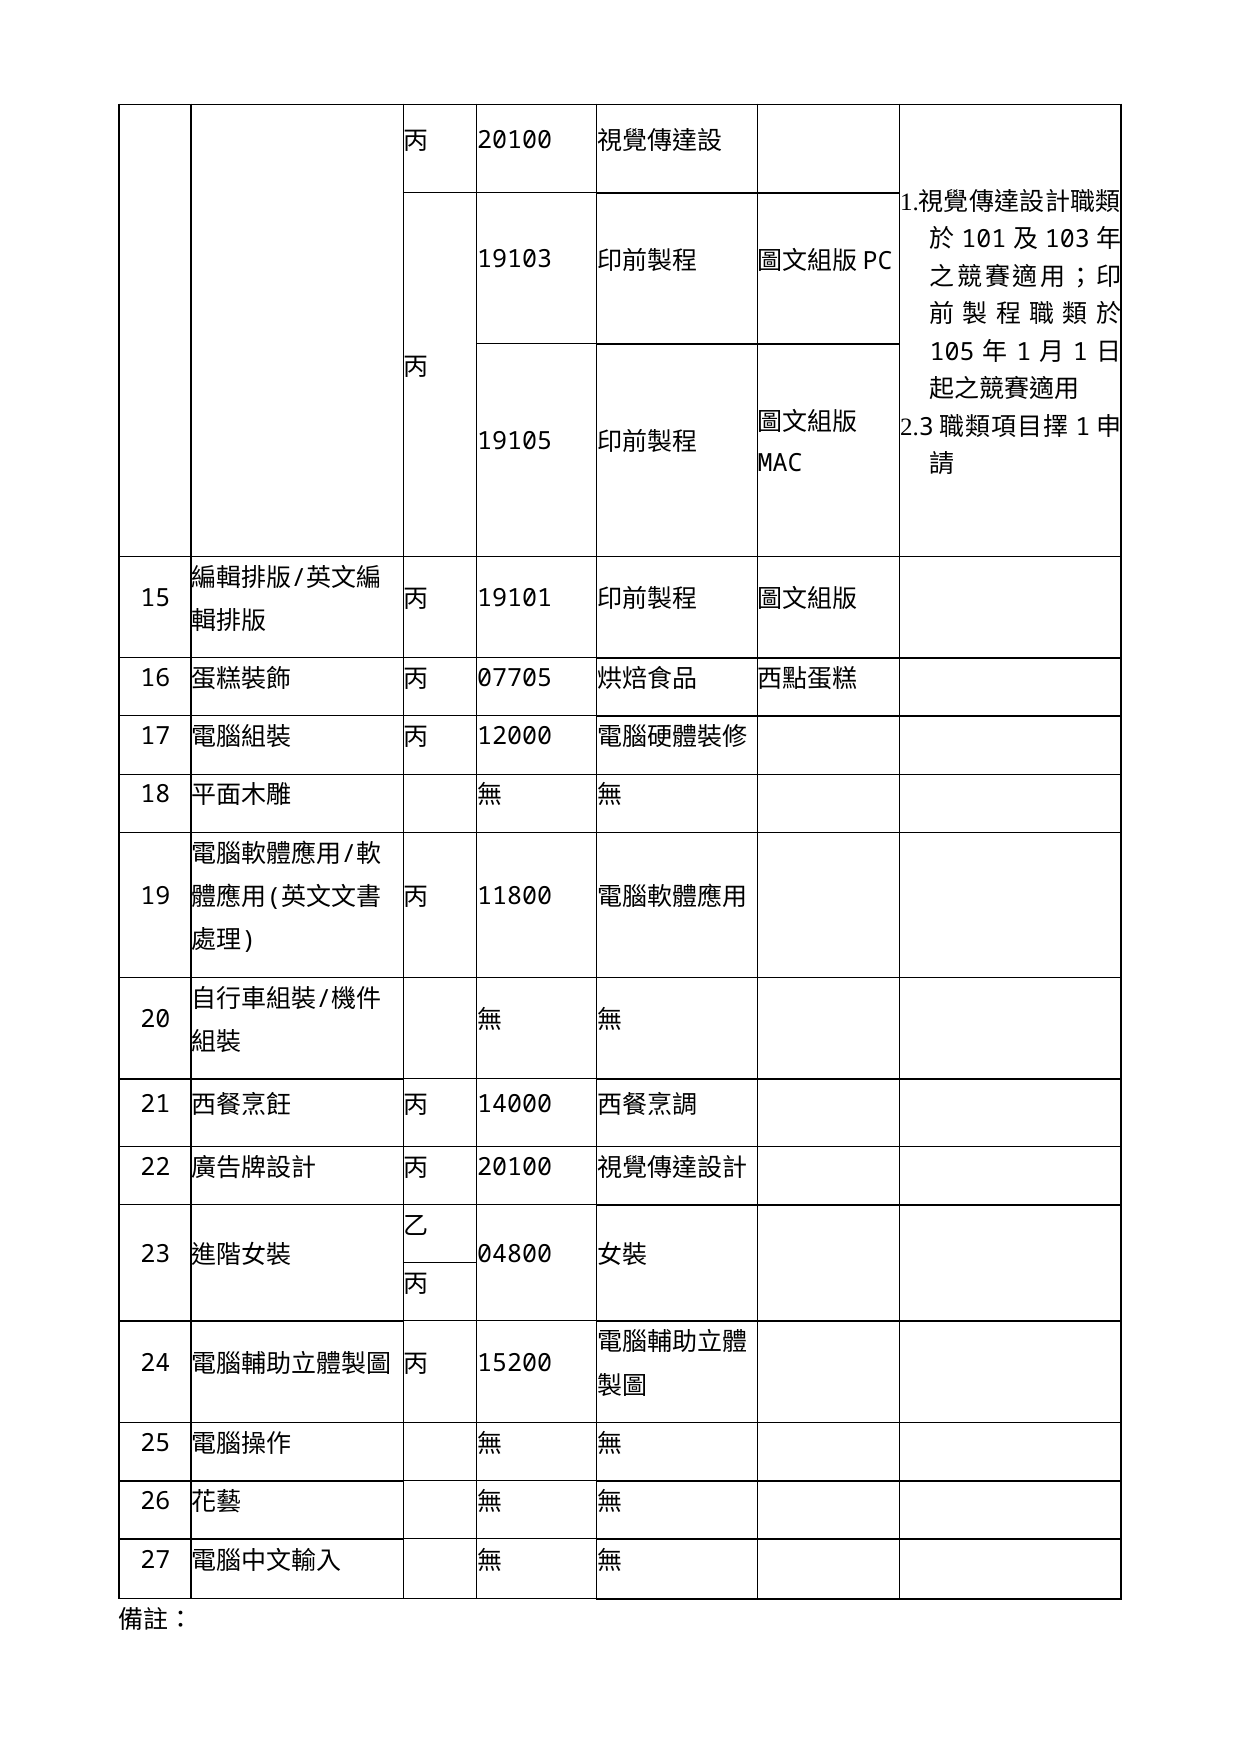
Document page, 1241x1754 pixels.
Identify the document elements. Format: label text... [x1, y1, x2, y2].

table_cell 20100 [477, 105, 596, 192]
table_cell 無 [597, 1482, 757, 1538]
table_cell [192, 105, 403, 556]
table_cell 西點蛋糕 [758, 659, 899, 715]
table_cell 烘焙食品 [597, 659, 757, 715]
table_cell 丙 [404, 1079, 476, 1146]
table_cell 視覺傳達設 [597, 105, 757, 192]
table_cell [900, 978, 1120, 1078]
table_cell [758, 1423, 899, 1480]
table_cell 18 [120, 775, 190, 832]
table_cell [758, 775, 899, 832]
table_cell 電腦硬體裝修 [597, 717, 757, 773]
table_cell 廣告牌設計 [192, 1147, 403, 1204]
table_cell 無 [477, 775, 596, 832]
table_cell 23 [120, 1205, 190, 1320]
table_cell 丙 [404, 716, 476, 773]
table_cell [900, 1322, 1120, 1422]
table_cell 視覺傳達設計職類於101及103年之競賽適用；印前製程職類於105年1月1日起之競賽適用 3職類項目擇1申請 [900, 105, 1120, 556]
table_cell 19101 [477, 557, 596, 657]
table_cell 花藝 [192, 1482, 403, 1538]
table_cell [900, 659, 1120, 715]
table_cell [758, 1540, 899, 1598]
table_cell [900, 1482, 1120, 1538]
table_cell [758, 1206, 899, 1320]
table_cell 電腦軟體應用 [597, 833, 757, 977]
table_cell 無 [477, 1481, 596, 1538]
table_cell 電腦中文輸入 [192, 1540, 403, 1598]
table_cell 自行車組裝/機件組裝 [192, 978, 403, 1078]
table_cell 07705 [477, 658, 596, 715]
table_cell [900, 1423, 1120, 1480]
table_cell 無 [477, 1423, 596, 1480]
table_cell 圖文組版MAC [758, 345, 899, 556]
table_cell 印前製程 [597, 194, 757, 343]
table_cell 電腦輔助立體製圖 [192, 1322, 403, 1422]
table_cell 17 [120, 716, 190, 773]
table_cell [758, 105, 899, 192]
table_cell 14000 [477, 1079, 596, 1146]
table_cell 平面木雕 [192, 775, 403, 832]
table_cell 15200 [477, 1321, 596, 1422]
table_cell 西餐烹飪 [192, 1080, 403, 1146]
table_cell 視覺傳達設計 [597, 1147, 757, 1204]
table_cell 20 [120, 978, 190, 1078]
table_cell [120, 105, 190, 556]
table_cell [758, 1322, 899, 1422]
table_cell 電腦軟體應用/軟體應用(英文文書處理) [192, 833, 403, 977]
table_cell [758, 1080, 899, 1146]
table_cell [900, 1206, 1120, 1320]
table_cell 無 [597, 1540, 757, 1598]
table_cell 無 [597, 978, 757, 1078]
table_cell 丙 [404, 105, 476, 192]
table_cell 丙 [404, 658, 476, 715]
table_cell [758, 978, 899, 1078]
table_cell 19105 [477, 344, 596, 556]
table_cell 無 [477, 1539, 596, 1598]
table_cell [900, 833, 1120, 977]
table_cell 丙 [404, 1321, 476, 1422]
table_cell [900, 775, 1120, 832]
table_cell 24 [120, 1322, 190, 1422]
table_cell 04800 [477, 1205, 596, 1320]
table_cell 西餐烹調 [597, 1080, 757, 1146]
table_cell 21 [120, 1080, 190, 1146]
table_cell 12000 [477, 716, 596, 773]
table_cell 22 [120, 1147, 190, 1204]
table_cell [404, 1423, 476, 1480]
table_cell [758, 1147, 899, 1204]
table_cell 乙 [404, 1205, 476, 1262]
table_cell 電腦操作 [192, 1423, 403, 1480]
table_cell 進階女裝 [192, 1205, 403, 1320]
text 備註： [118, 1599, 1122, 1636]
table_cell 無 [597, 775, 757, 832]
table_cell 女裝 [597, 1206, 757, 1320]
table_cell [404, 1481, 476, 1538]
table_cell 11800 [477, 833, 596, 977]
table_cell 19 [120, 833, 190, 977]
table_cell [758, 1482, 899, 1538]
table_cell [404, 978, 476, 1078]
table_cell [758, 833, 899, 977]
table_cell 26 [120, 1482, 190, 1538]
table_cell 20100 [477, 1147, 596, 1204]
table_cell 編輯排版/英文編輯排版 [192, 557, 403, 657]
table_cell [900, 717, 1120, 773]
table_cell 印前製程 [597, 345, 757, 556]
table_cell 16 [120, 658, 190, 715]
table_cell [900, 1080, 1120, 1146]
table_cell 電腦輔助立體製圖 [597, 1322, 757, 1422]
table_cell 25 [120, 1423, 190, 1480]
table_cell [404, 775, 476, 832]
table_cell [900, 1147, 1120, 1204]
table_cell 19103 [477, 193, 596, 343]
table_cell 無 [597, 1423, 757, 1480]
table_cell 丙 [404, 557, 476, 657]
table_cell 無 [477, 978, 596, 1078]
table_cell 電腦組裝 [192, 716, 403, 773]
table_cell [900, 557, 1120, 657]
table_cell [404, 1539, 476, 1598]
table_cell 15 [120, 557, 190, 657]
table_cell 圖文組版 [758, 557, 899, 657]
table_cell 丙 [404, 193, 476, 556]
table_cell 圖文組版PC [758, 194, 899, 343]
table_cell [758, 717, 899, 773]
table_cell 丙 [404, 1147, 476, 1204]
table_cell 印前製程 [597, 557, 757, 657]
table_cell 27 [120, 1540, 190, 1598]
table_cell [900, 1540, 1120, 1598]
table_cell 丙 [404, 833, 476, 977]
table_cell 蛋糕裝飾 [192, 658, 403, 715]
table_cell 丙 [404, 1263, 476, 1320]
